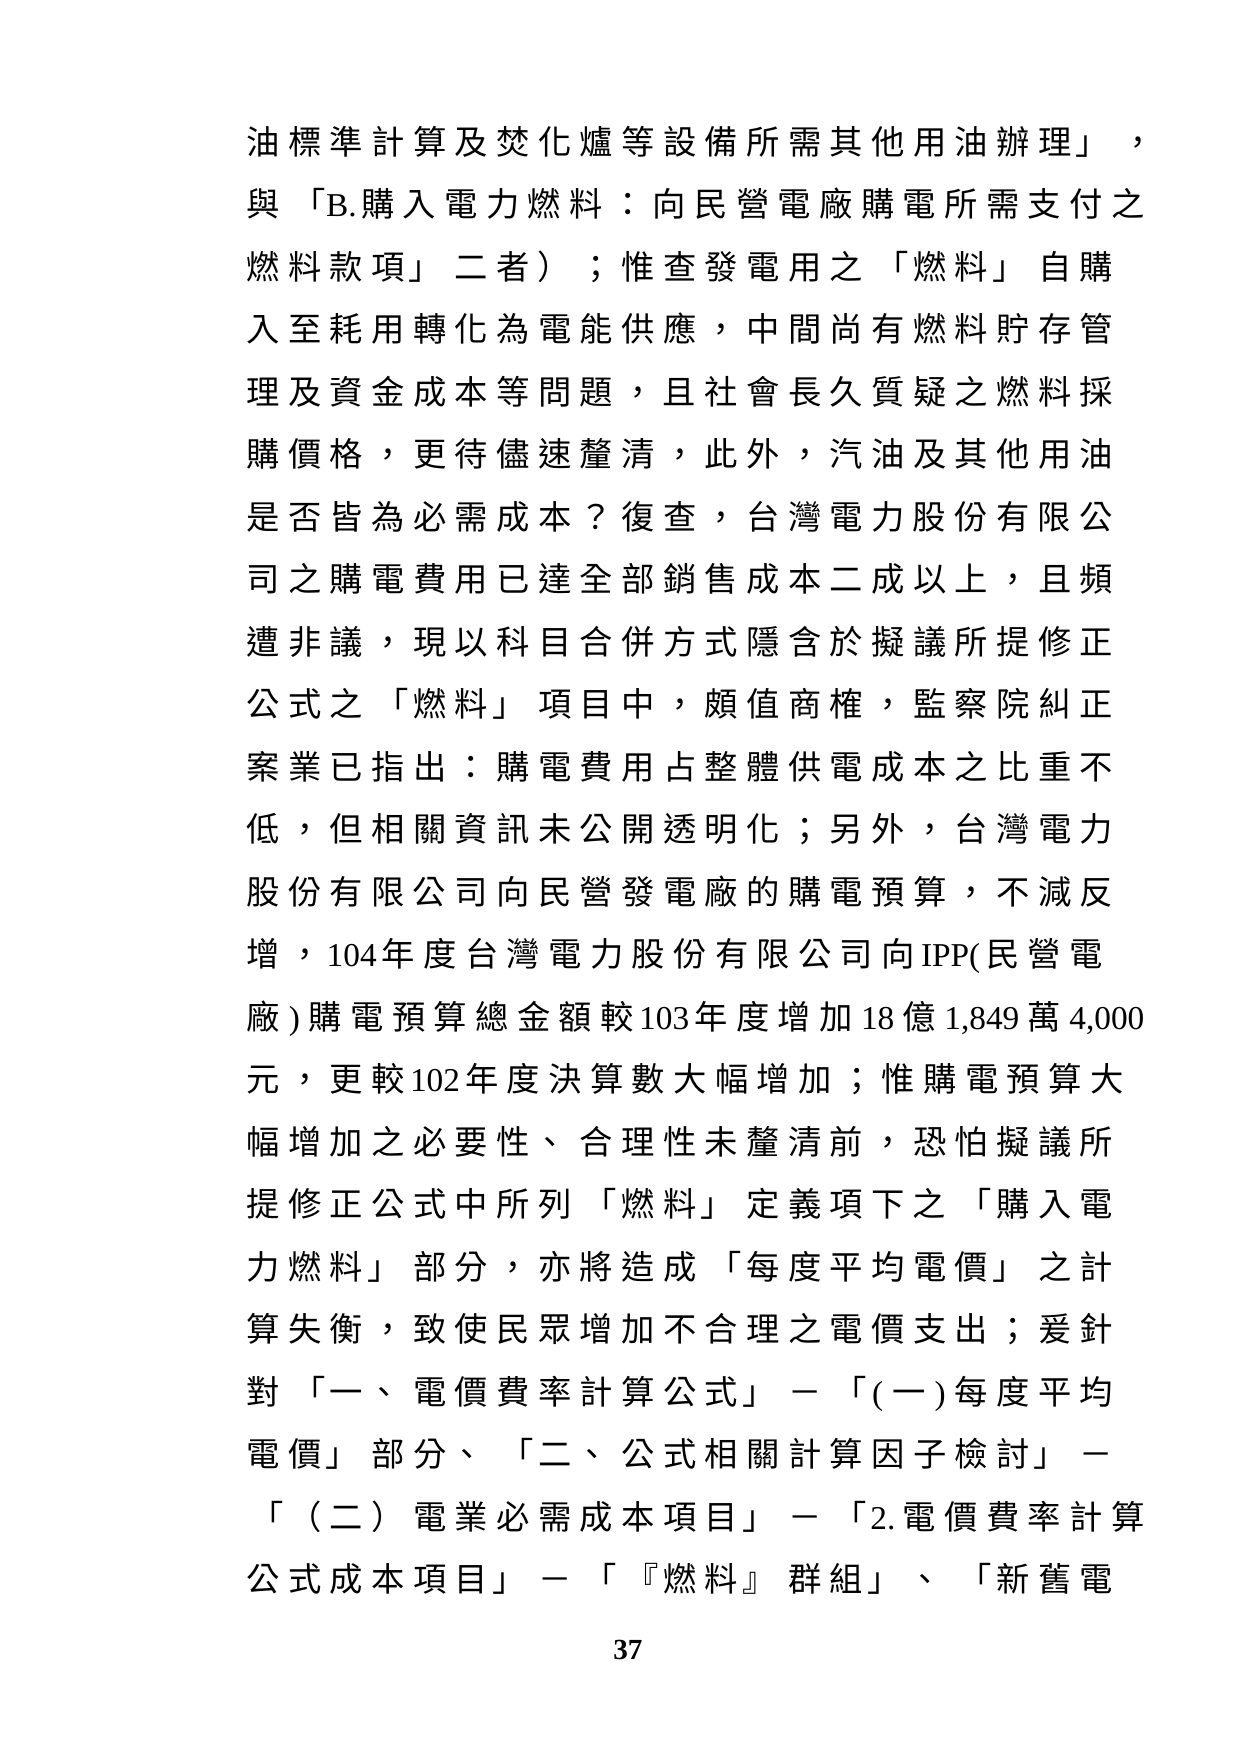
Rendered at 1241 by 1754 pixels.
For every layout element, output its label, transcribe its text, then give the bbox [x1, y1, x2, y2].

text ，修訂擬議公式中定有「燃料」群組，惟按擬議中所列「電業必需之各項成本、費用之定義」中，「燃料」之定義，包括「自發電燃料」（包含：「A.發電及生火用燃料：包括發電及生火用低硫燃料油、超級柴油、燃煤、天然氣及核燃料等」、「汽油及其他用油：各種工程及公務用車輛，依『營業基金預算共同項目編列標準』訂頒車輛耗油標準計算及焚化爐等設備所需其他用油辦理」，與「B.購入電力燃料：向民營電廠購電所需支付之燃料款項」二者）；惟查發電用之「燃料」自購入至耗用轉化為電能供應，中間尚有燃料貯存管理及資金成本等問題，且社會長久質疑之燃料採購價格，更待儘速釐清，此外，汽油及其他用油是否皆為必需成本？復查，台灣電力股份有限公司之購電費用已達全部銷售成本二成以上，且頻遭非議，現以科目合併方式隱含於擬議所提修正公式之「燃料」項目中，頗值商榷，監察院糾正案業已指出：購電費用占整體供電成本之比重不低，但相關資訊未公開透明化；另外，台灣電力股份有限公司向民營發電廠的購電預算，不減反增，104年度台灣電力股份有限公司向IPP(民營電廠)購電預算總金額較103年度增加18億1,849萬4,000元，更較102年度決算數大幅增加；惟購電預算大幅增加之必要性、合理性未釐清前，恐怕擬議所提修正公式中所列「燃料」定義項下之「購入電力燃料」部分，亦將造成「每度平均電價」之計算失衡，致使民眾增加不合理之電價支出；爰針對「一、電價費率計算公式」－「(一)每度平均電價」部分、「二、公式相關計算因子檢討」－「（二）電業必需成本項目」－「2.電價費率計算公式成本項目」－「『燃料』群組」、「新舊電價費率計算公式之修正對照表」（含修正說明部分）及「電業必需之各項成本、費用之定義」之中，燃料、燃料群組、及其相關定義及說明等，均予以保留，送黨團協商。 [238, 98, 1148, 1598]
